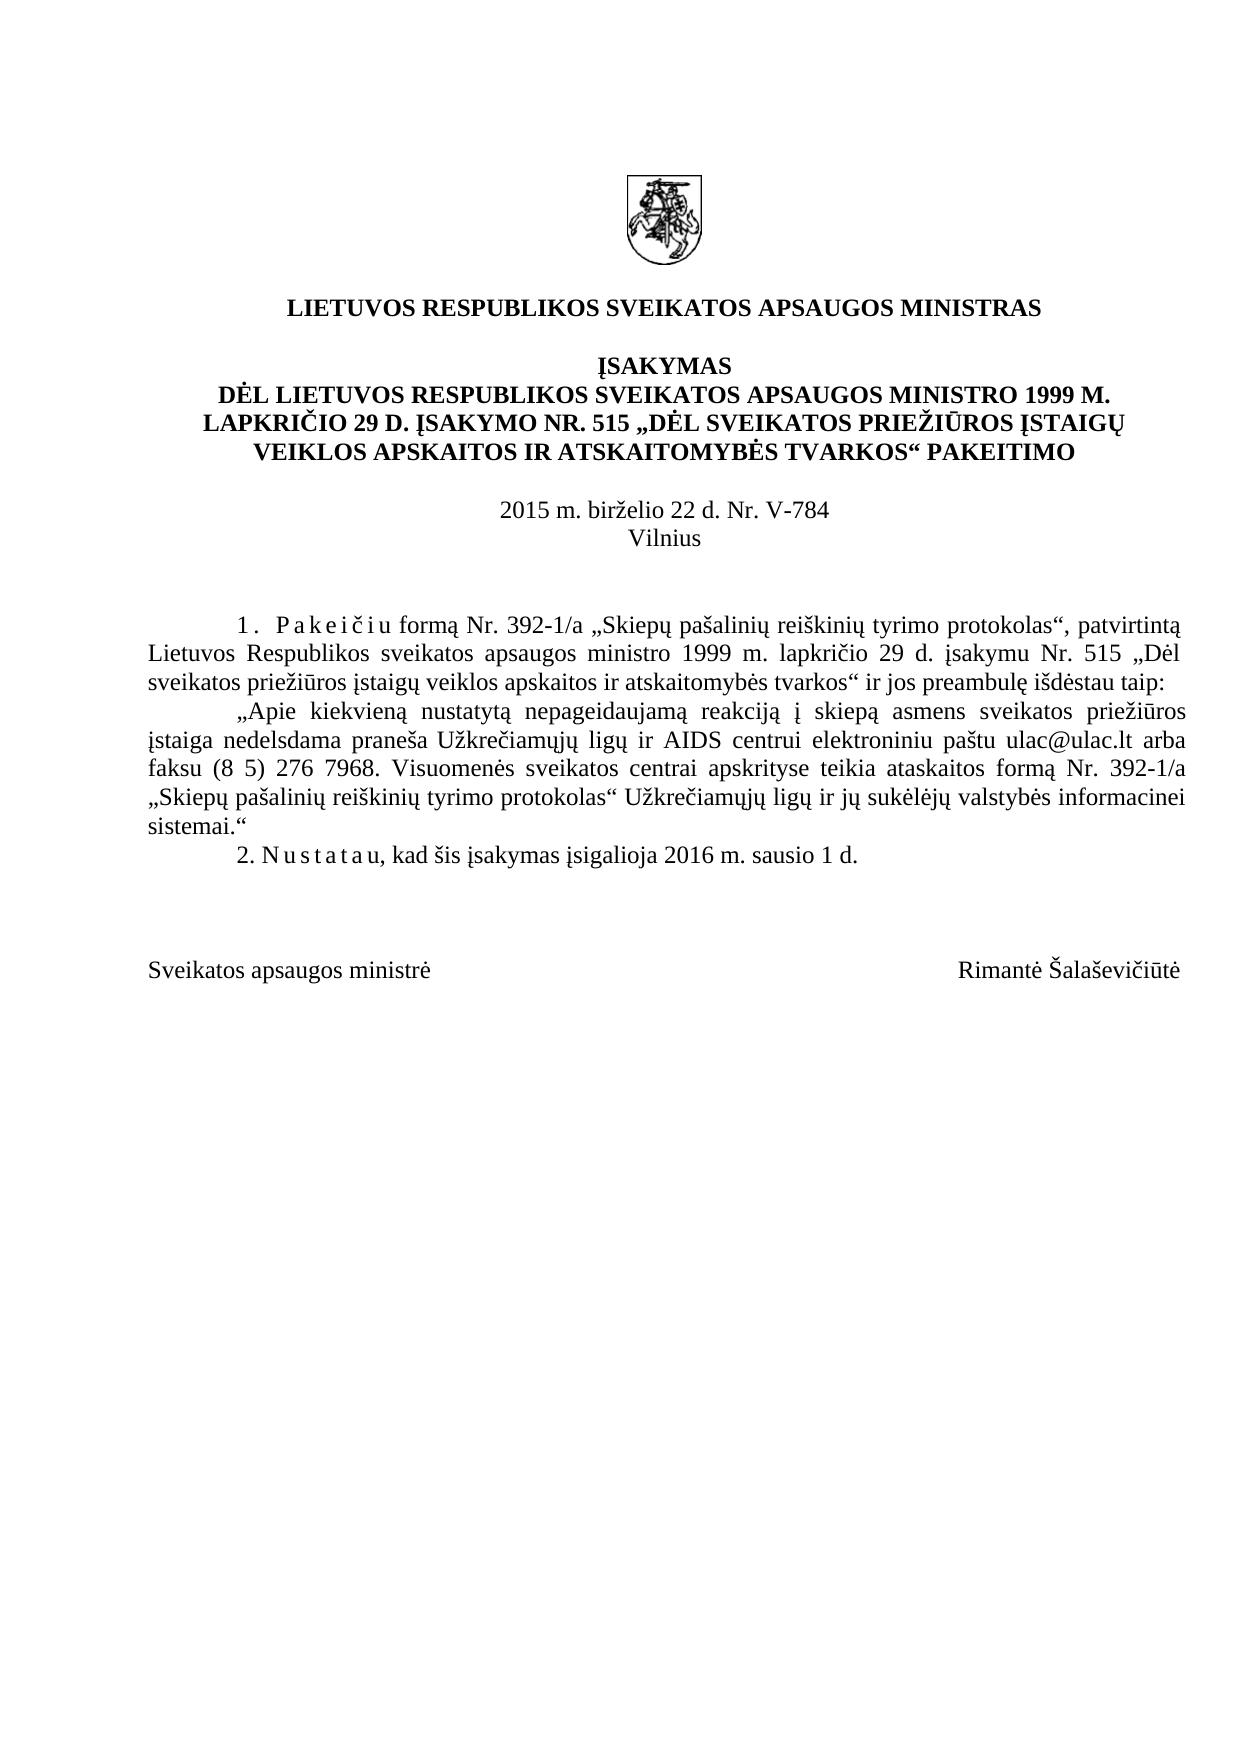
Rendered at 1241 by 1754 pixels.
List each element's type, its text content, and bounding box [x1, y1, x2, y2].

text Sveikatos apsaugos ministrė Rimantė Šalaševičiūtė [148, 955, 1181, 983]
text DĖL LIETUVOS RESPUBLIKOS Sveikatos apsaugos ministro 1999 m. lapkričio 29 d. įsakymo Nr. 515 „Dėl sveikatos priežiūros įstaigų veiklos apskaitos ir atskaitomybės tvarkos“ PAkeitimo [148, 380, 1181, 466]
text „Apie kiekvieną nustatytą nepageidaujamą reakciją į skiepą asmens sveikatos priežiūros įstaiga nedelsdama praneša Užkrečiamųjų ligų ir AIDS centrui elektroniniu paštu ulac@ulac.lt arba faksu (8 5) 276 7968. Visuomenės sveikatos centrai apskrityse teikia ataskaitos formą Nr. 392-1/a „Skiepų pašalinių reiškinių tyrimo protokolas“ Užkrečiamųjų ligų ir jų sukėlėjų valstybės informacinei sistemai.“ [148, 696, 1187, 840]
text Vilnius [148, 523, 1181, 552]
text LIETUVOS RESPUBLIKOS SVEIKATOS APSAUGOS MINISTRAS [148, 293, 1181, 322]
text 2. Nustatau, kad šis įsakymas įsigalioja 2016 m. sausio 1 d. [148, 840, 1181, 868]
text ĮSAKYMAS [148, 351, 1181, 380]
text 1. Pakeičiu formą Nr. 392-1/a „Skiepų pašalinių reiškinių tyrimo protokolas“, patvirtintą Lietuvos Respublikos sveikatos apsaugos ministro 1999 m. lapkričio 29 d. įsakymu Nr. 515 „Dėl sveikatos priežiūros įstaigų veiklos apskaitos ir atskaitomybės tvarkos“ ir jos preambulę išdėstau taip: [148, 610, 1181, 696]
text 2015 m. birželio 22 d. Nr. V-784 [148, 495, 1181, 523]
